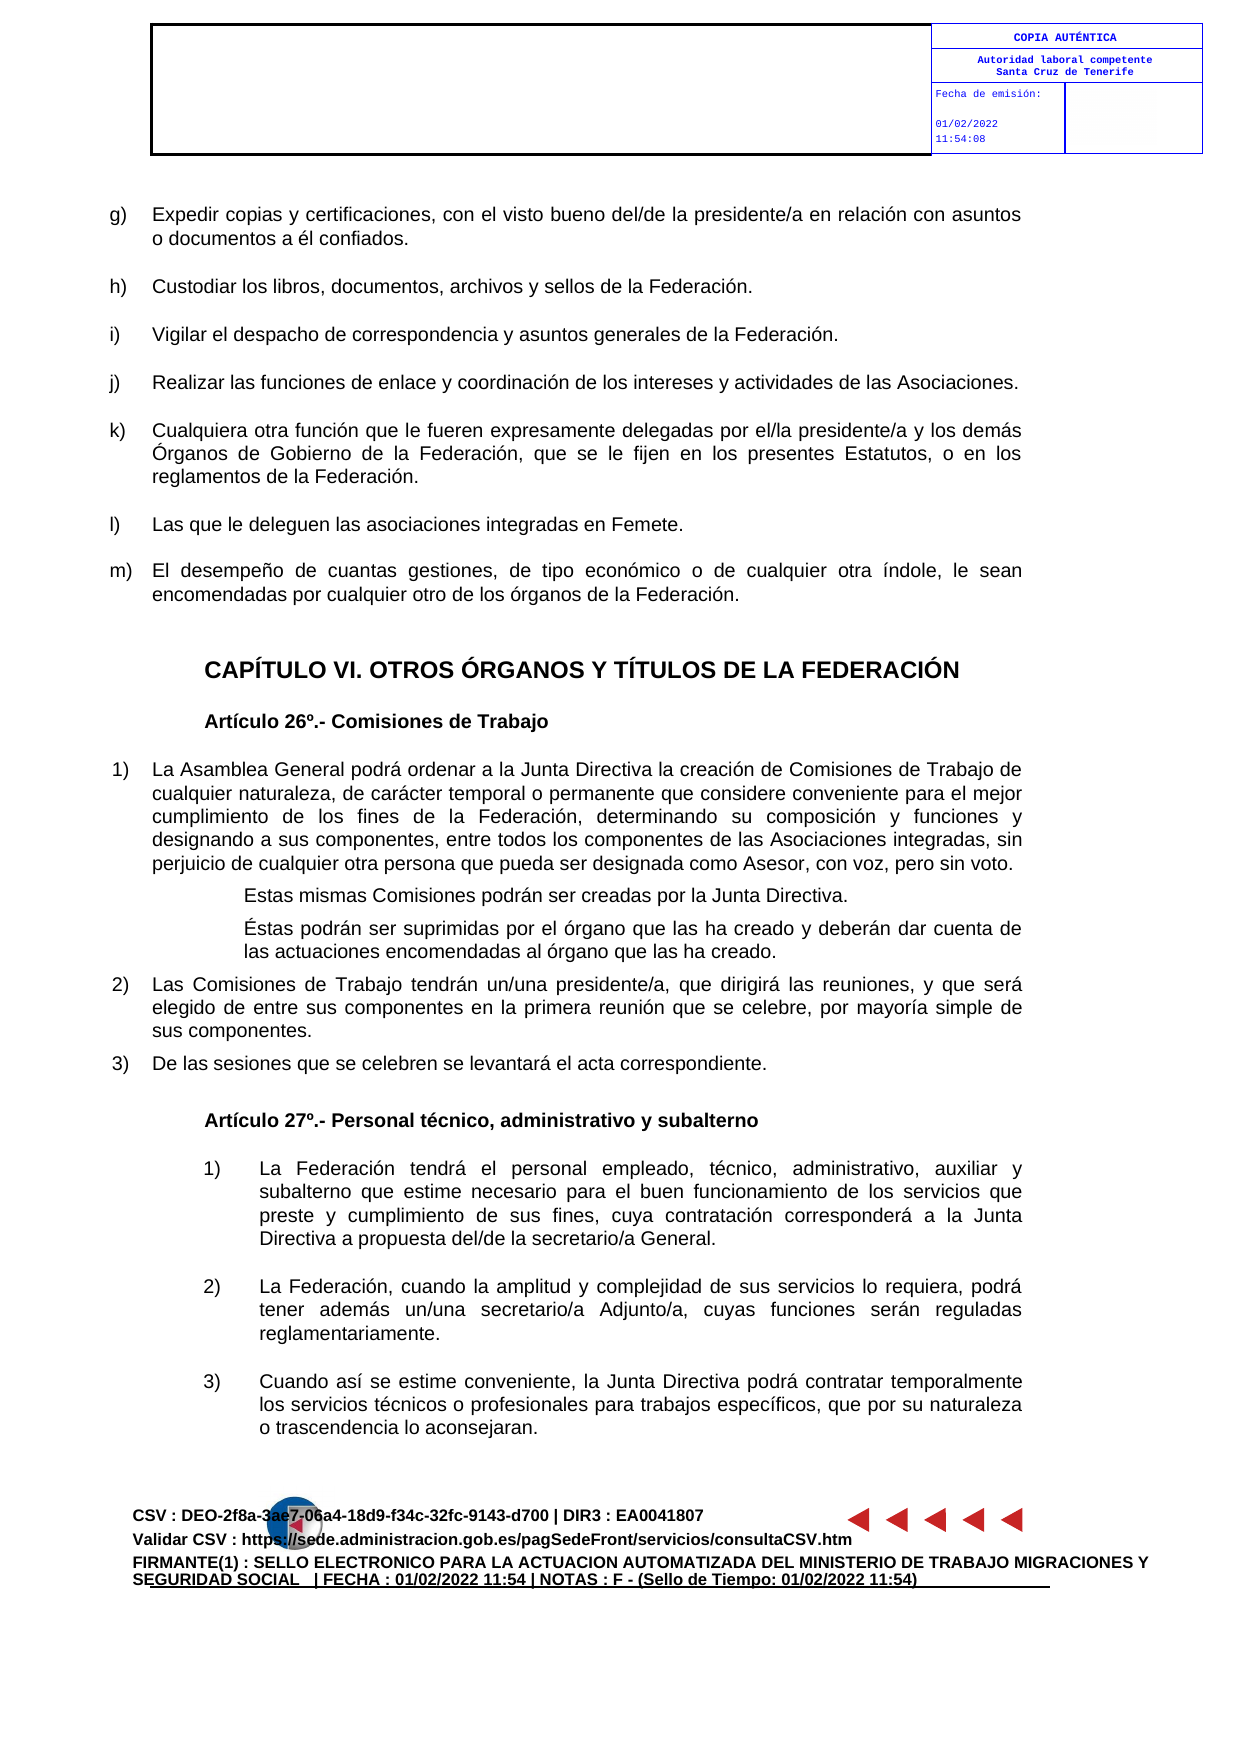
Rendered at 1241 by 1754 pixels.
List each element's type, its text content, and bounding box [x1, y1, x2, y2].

list La Asamblea General podrá ordenar a la Junta Directiva la creación de Comisiones de Trabajo de cualquier naturaleza, de carácter temporal o permanente que considere conveniente para el mejor cumplimiento de los fines de la Federación, determinando su composición y funciones y designando a sus componentes, entre todos los componentes de las Asociaciones integradas, sin perjuicio de cualquier otra persona que pueda ser designada como Asesor, con voz, pero sin voto. [112, 758, 1024, 874]
list Las Comisiones de Trabajo tendrán un/una presidente/a, que dirigirá las reuniones, y que será elegido de entre sus componentes en la primera reunión que se celebre, por mayoría simple de sus componentes. [112, 972, 1024, 1042]
subtitle CAPÍTULO VI. OTROS ÓRGANOS Y TÍTULOS DE LA FEDERACIÓN [204, 656, 1048, 684]
list Expedir copias y certificaciones, con el visto bueno del/de la presidente/a en relación con asuntos o documentos a él confiados. [109, 203, 1024, 249]
text Éstas podrán ser suprimidas por el órgano que las ha creado y deberán dar cuenta de las actuaciones encomendadas al órgano que las ha creado. [244, 916, 1024, 962]
list El desempeño de cuantas gestiones, de tipo económico o de cualquier otra índole, le sean encomendadas por cualquier otro de los órganos de la Federación. [109, 559, 1024, 605]
list Cuando así se estime conveniente, la Junta Directiva podrá contratar temporalmente los servicios técnicos o profesionales para trabajos específicos, que por su naturaleza o trascendencia lo aconsejaran. [203, 1369, 1024, 1439]
list Vigilar el despacho de correspondencia y asuntos generales de la Federación. [109, 323, 1024, 345]
list La Federación, cuando la amplitud y complejidad de sus servicios lo requiera, podrá tener además un/una secretario/a Adjunto/a, cuyas funciones serán reguladas reglamentariamente. [203, 1275, 1024, 1344]
list Las que le deleguen las asociaciones integradas en Femete. [109, 513, 1024, 536]
subtitle Artículo 27º.- Personal técnico, administrativo y subalterno [204, 1108, 1024, 1131]
list Realizar las funciones de enlace y coordinación de los intereses y actividades de las Asociaciones. [109, 371, 1024, 393]
list La Federación tendrá el personal empleado, técnico, administrativo, auxiliar y subalterno que estime necesario para el buen funcionamiento de los servicios que preste y cumplimiento de sus fines, cuya contratación corresponderá a la Junta Directiva a propuesta del/de la secretario/a General. [203, 1157, 1024, 1249]
text Estas mismas Comisiones podrán ser creadas por la Junta Directiva. [244, 884, 1024, 907]
list Cualquiera otra función que le fueren expresamente delegadas por el/la presidente/a y los demás Órganos de Gobierno de la Federación, que se le fijen en los presentes Estatutos, o en los reglamentos de la Federación. [109, 419, 1024, 488]
list Custodiar los libros, documentos, archivos y sellos de la Federación. [109, 274, 1024, 297]
list De las sesiones que se celebren se levantará el acta correspondiente. [112, 1052, 1024, 1074]
subtitle Artículo 26º.- Comisiones de Trabajo [204, 710, 1024, 732]
